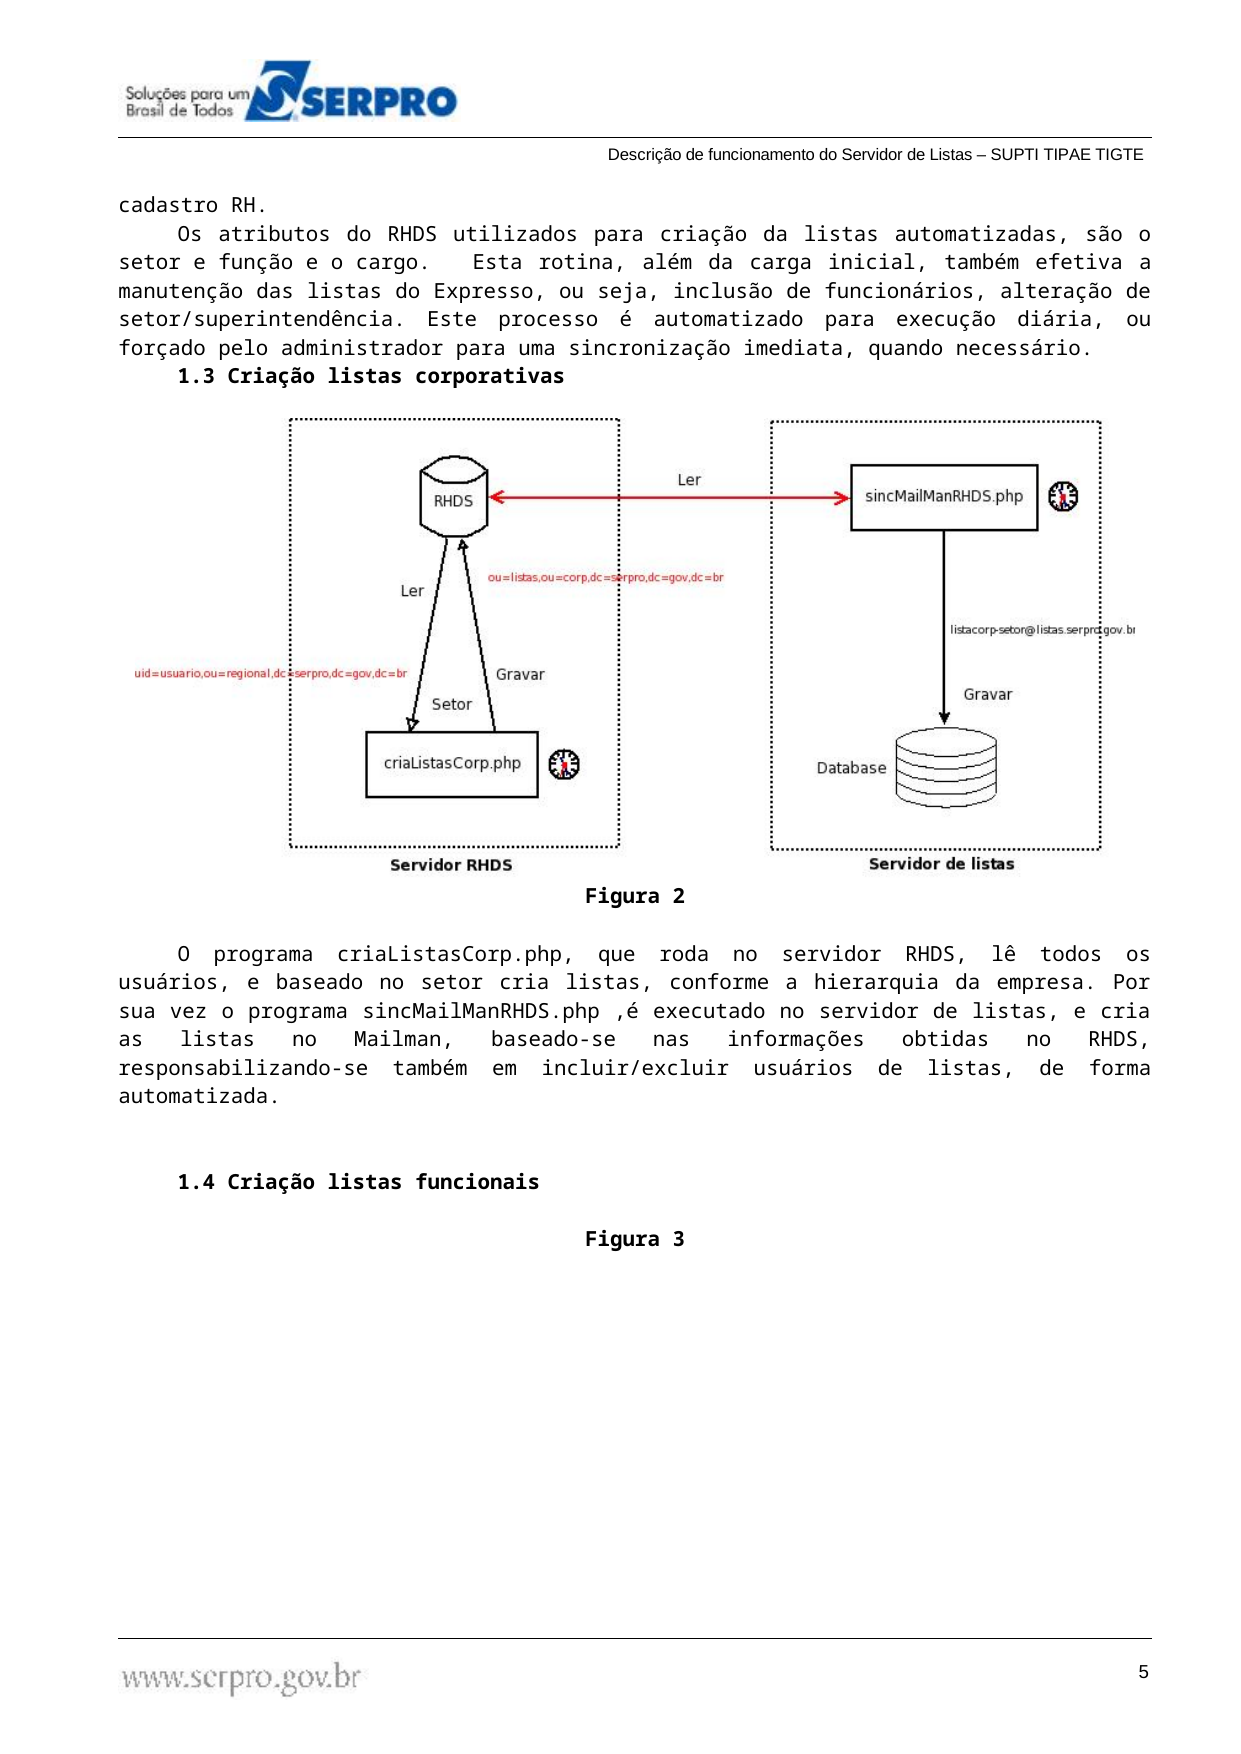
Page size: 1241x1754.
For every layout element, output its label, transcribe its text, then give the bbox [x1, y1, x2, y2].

text Figura 2 [118, 418, 1152, 910]
text Figura 3 [118, 1224, 1152, 1252]
picture [134, 418, 1136, 882]
picture [118, 59, 461, 122]
text 1.4 Criação listas funcionais [118, 1167, 1152, 1195]
text Os atributos do RHDS utilizados para criação da listas automatizadas, são o setor e função e o cargo. Esta rotina, além da carga inicial, também efetiva a manutenção das listas do Expresso, ou seja, inclusão de funcionários, alteração de setor/superintendência. Este processo é automatizado para execução diária, ou forçado pelo administrador para uma sincronização imediata, quando necessário. [118, 219, 1152, 361]
text cadastro RH. [118, 190, 1152, 219]
text 1.3 Criação listas corporativas [118, 361, 1152, 390]
text O programa criaListasCorp.php, que roda no servidor RHDS, lê todos os usuários, e baseado no setor cria listas, conforme a hierarquia da empresa. Por sua vez o programa sincMailManRHDS.php ,é executado no servidor de listas, e cria as listas no Mailman, baseado-se nas informações obtidas no RHDS, responsabilizando-se também em incluir/excluir usuários de listas, de forma automatizada. [118, 938, 1152, 1110]
picture [118, 1656, 369, 1700]
